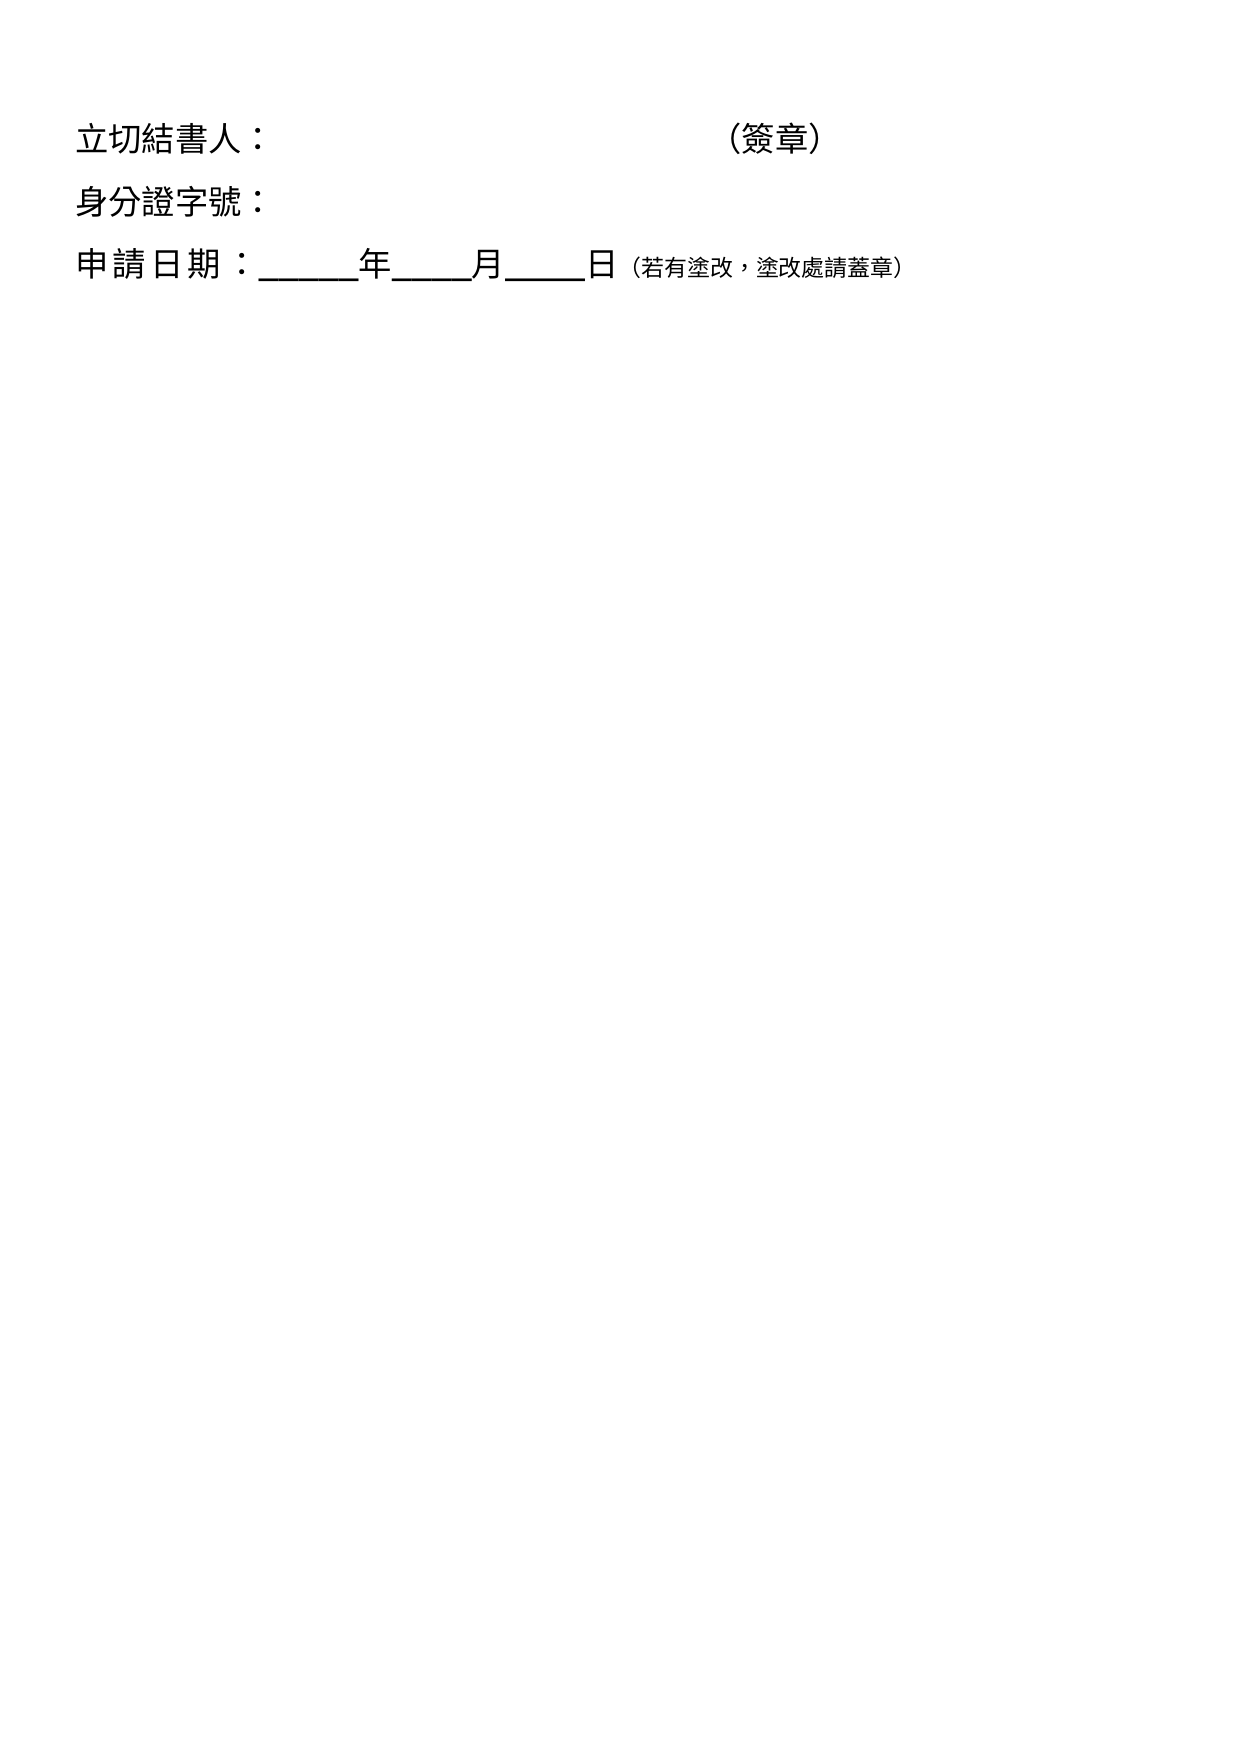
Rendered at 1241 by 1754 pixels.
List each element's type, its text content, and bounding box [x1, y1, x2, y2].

text 身分證字號： [75, 158, 1165, 221]
text 申請日期：_____年____月____日（若有塗改，塗改處請蓋章） [75, 221, 1165, 283]
text 立切結書人： （簽章） [75, 96, 1165, 158]
